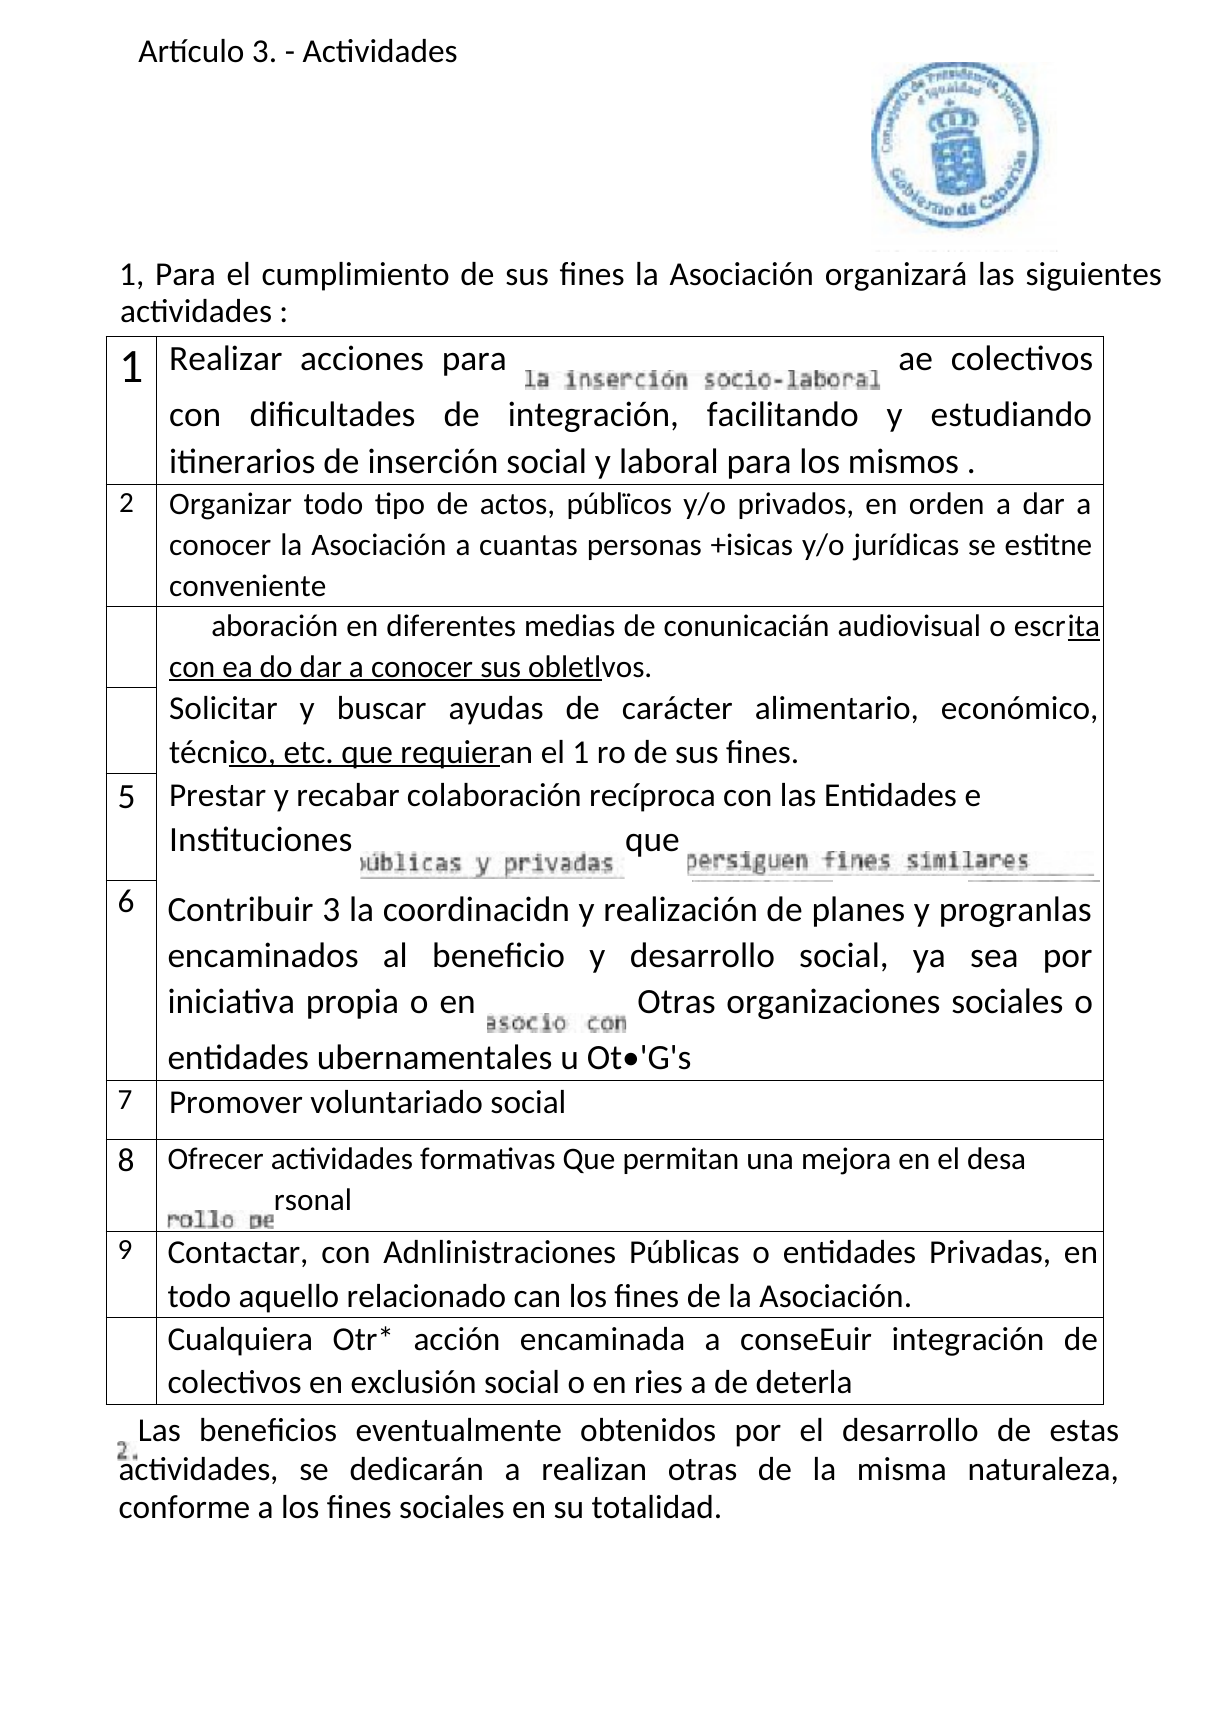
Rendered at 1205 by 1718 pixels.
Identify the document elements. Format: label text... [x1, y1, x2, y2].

table_cell Promover voluntariado social [157, 1081, 1103, 1139]
table_cell [107, 688, 156, 773]
table_cell 2 [107, 485, 156, 606]
table_cell Ofrecer actividades formativas Que permitan una mejora en el desa rsonal [157, 1140, 1103, 1231]
table_cell [107, 1318, 156, 1404]
table_cell 5 [107, 774, 156, 880]
table_cell 6 [107, 881, 156, 1080]
table_cell 9 [107, 1232, 156, 1317]
table_header Realizar acciones para ae colectivos con dificultades de integración, facilitando y estudiando itinerarios de inserción social y laboral para los mismos . [157, 337, 1103, 484]
table_cell Solicitar y buscar ayudas de carácter alimentario, económico, técnico, etc. que requieran el 1 ro de sus fines. [157, 687, 1103, 773]
text Las beneficios eventualmente obtenidos por el desarrollo de estas actividades, se dedicarán a realizan otras de la misma naturaleza, conforme a los fines sociales en su totalidad. [117, 1404, 1120, 1526]
table_cell Contactar, con Adnlinistraciones Públicas o entidades Privadas, en todo aquello relacionado can los fines de la Asociación. [157, 1232, 1103, 1317]
table_cell Cualquiera Otr* acción encaminada a conseEuir integración de colectivos en exclusión social o en ries a de deterla [157, 1318, 1103, 1404]
table_cell 8 [107, 1140, 156, 1231]
text 1, Para el cumplimiento de sus fines la Asociación organizará las siguientes actividades : [119, 256, 1164, 330]
table_cell [107, 607, 156, 687]
table_cell Organizar todo tipo de actos, públïcos y/o privados, en orden a dar a conocer la Asociación a cuantas personas +isicas y/o jurídicas se estitne conveniente [157, 485, 1103, 606]
table_cell Contribuir 3 la coordinacidn y realización de planes y progranlas encaminados al beneficio y desarrollo social, ya sea por iniciativa propia o en Otras organizaciones sociales o entidades ubernamentales u Ot•'G's [157, 880, 1103, 1080]
table_cell Prestar y recabar colaboración recíproca con las Entidades e Instituciones que [157, 773, 1103, 880]
table_header 1 [107, 337, 156, 484]
table_cell aboración en diferentes medias de conunicacián audiovisual o escrita con ea do dar a conocer sus obletlvos. [157, 607, 1103, 687]
subtitle Artículo 3. - Actividades [98, 30, 1167, 251]
table_cell 7 [107, 1081, 156, 1139]
